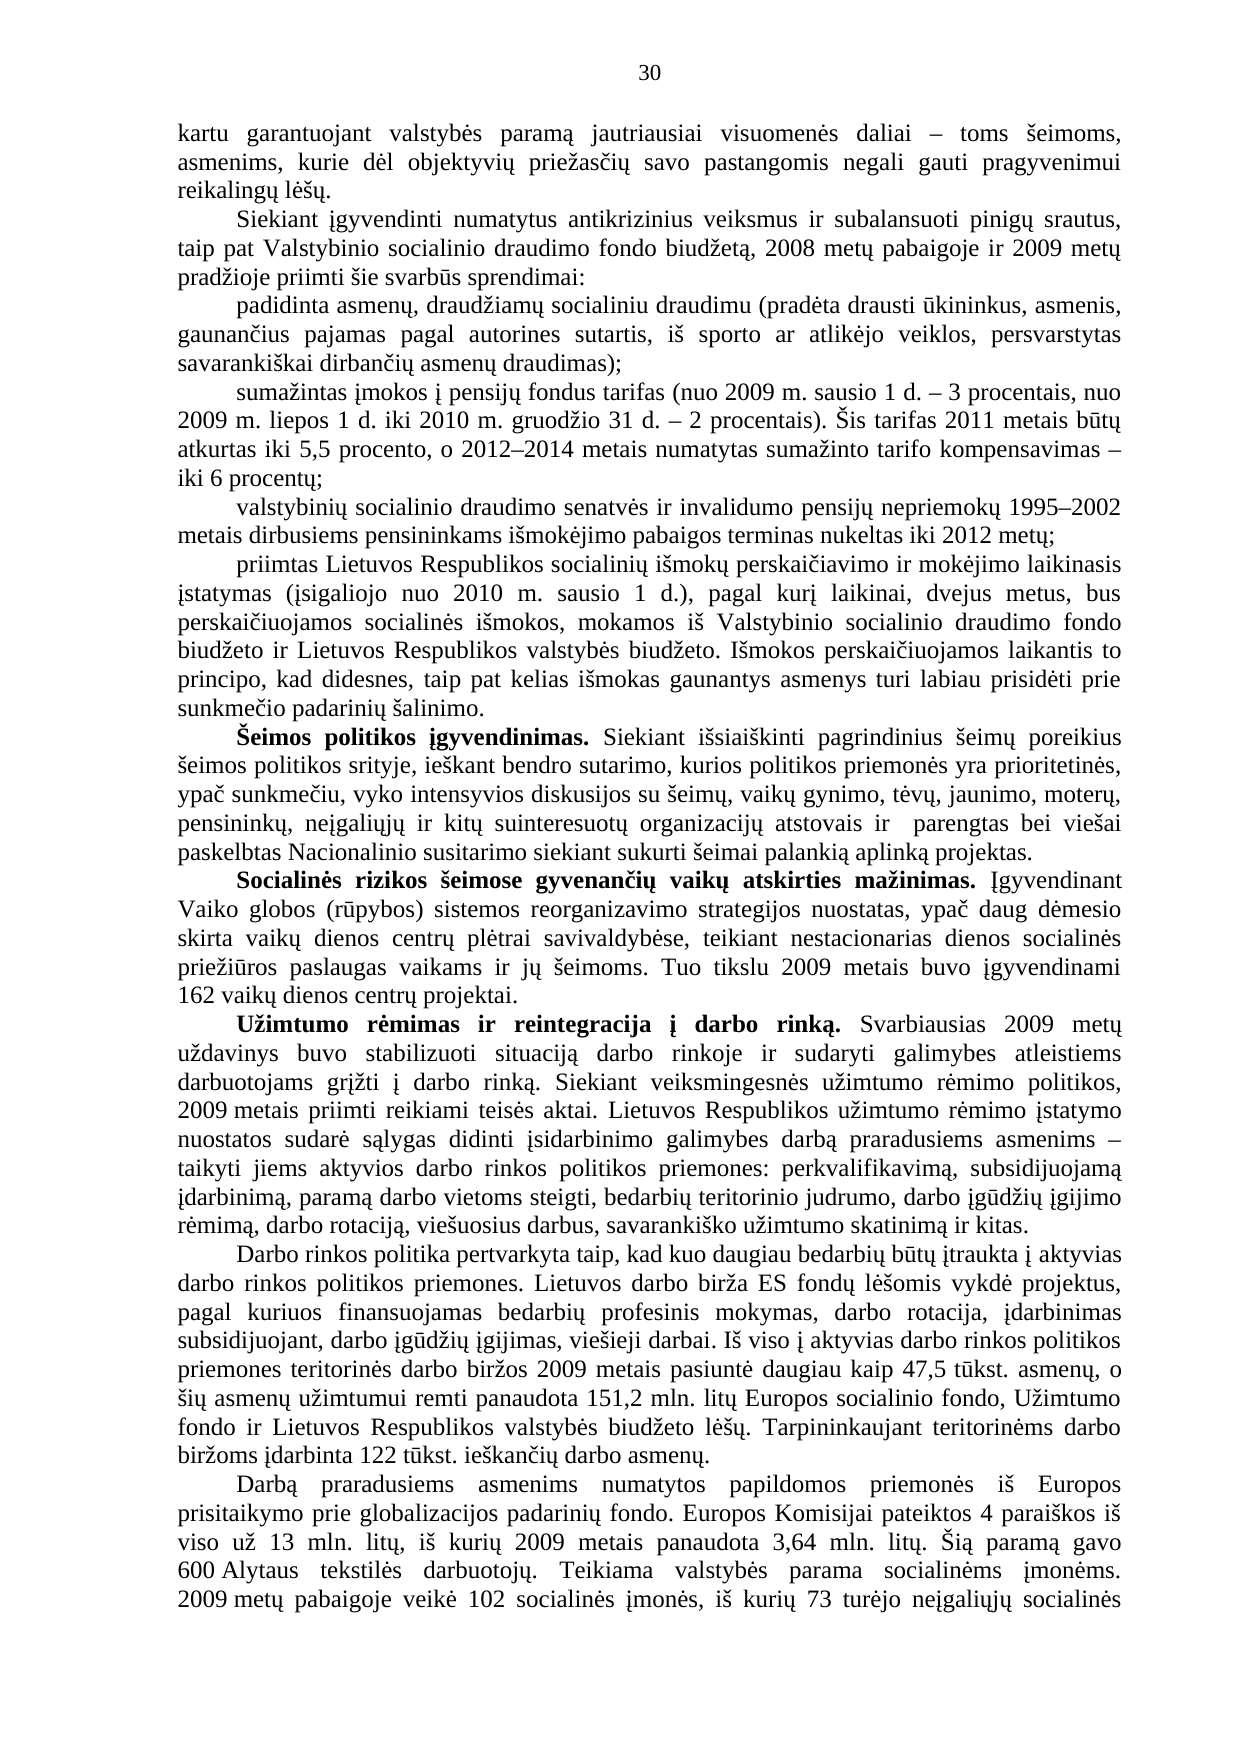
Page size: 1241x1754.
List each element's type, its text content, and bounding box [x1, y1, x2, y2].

text Šeimos politikos įgyvendinimas. Siekiant išsiaiškinti pagrindinius šeimų poreikius šeimos politikos srityje, ieškant bendro sutarimo, kurios politikos priemonės yra prioritetinės, ypač sunkmečiu, vyko intensyvios diskusijos su šeimų, vaikų gynimo, tėvų, jaunimo, moterų, pensininkų, neįgaliųjų ir kitų suinteresuotų organizacijų atstovais ir parengtas bei viešai paskelbtas Nacionalinio susitarimo siekiant sukurti šeimai palankią aplinką projektas. [177, 722, 1122, 866]
text Siekiant įgyvendinti numatytus antikrizinius veiksmus ir subalansuoti pinigų srautus, taip pat Valstybinio socialinio draudimo fondo biudžetą, 2008 metų pabaigoje ir 2009 metų pradžioje priimti šie svarbūs sprendimai: [177, 204, 1122, 291]
text priimtas Lietuvos Respublikos socialinių išmokų perskaičiavimo ir mokėjimo laikinasis įstatymas (įsigaliojo nuo 2010 m. sausio 1 d.), pagal kurį laikinai, dvejus metus, bus perskaičiuojamos socialinės išmokos, mokamos iš Valstybinio socialinio draudimo fondo biudžeto ir Lietuvos Respublikos valstybės biudžeto. Išmokos perskaičiuojamos laikantis to principo, kad didesnes, taip pat kelias išmokas gaunantys asmenys turi labiau prisidėti prie sunkmečio padarinių šalinimo. [177, 549, 1122, 722]
text sumažintas įmokos į pensijų fondus tarifas (nuo 2009 m. sausio 1 d. – 3 procentais, nuo 2009 m. liepos 1 d. iki 2010 m. gruodžio 31 d. – 2 procentais). Šis tarifas 2011 metais būtų atkurtas iki 5,5 procento, o 2012–2014 metais numatytas sumažinto tarifo kompensavimas – iki 6 procentų; [177, 377, 1122, 492]
text padidinta asmenų, draudžiamų socialiniu draudimu (pradėta drausti ūkininkus, asmenis, gaunančius pajamas pagal autorines sutartis, iš sporto ar atlikėjo veiklos, persvarstytas savarankiškai dirbančių asmenų draudimas); [177, 291, 1122, 377]
text Socialinės rizikos šeimose gyvenančių vaikų atskirties mažinimas. Įgyvendinant Vaiko globos (rūpybos) sistemos reorganizavimo strategijos nuostatas, ypač daug dėmesio skirta vaikų dienos centrų plėtrai savivaldybėse, teikiant nestacionarias dienos socialinės priežiūros paslaugas vaikams ir jų šeimoms. Tuo tikslu 2009 metais buvo įgyvendinami 162 vaikų dienos centrų projektai. [177, 866, 1122, 1009]
text Darbo rinkos politika pertvarkyta taip, kad kuo daugiau bedarbių būtų įtraukta į aktyvias darbo rinkos politikos priemones. Lietuvos darbo birža ES fondų lėšomis vykdė projektus, pagal kuriuos finansuojamas bedarbių profesinis mokymas, darbo rotacija, įdarbinimas subsidijuojant, darbo įgūdžių įgijimas, viešieji darbai. Iš viso į aktyvias darbo rinkos politikos priemones teritorinės darbo biržos 2009 metais pasiuntė daugiau kaip 47,5 tūkst. asmenų, o šių asmenų užimtumui remti panaudota 151,2 mln. litų Europos socialinio fondo, Užimtumo fondo ir Lietuvos Respublikos valstybės biudžeto lėšų. Tarpininkaujant teritorinėms darbo biržoms įdarbinta 122 tūkst. ieškančių darbo asmenų. [177, 1239, 1122, 1469]
text Darbą praradusiems asmenims numatytos papildomos priemonės iš Europos prisitaikymo prie globalizacijos padarinių fondo. Europos Komisijai pateiktos 4 paraiškos iš viso už 13 mln. litų, iš kurių 2009 metais panaudota 3,64 mln. litų. Šią paramą gavo 600 Alytaus tekstilės darbuotojų. Teikiama valstybės parama socialinėms įmonėms. 2009 metų pabaigoje veikė 102 socialinės įmonės, iš kurių 73 turėjo neįgaliųjų socialinės [177, 1469, 1122, 1613]
text Užimtumo rėmimas ir reintegracija į darbo rinką. Svarbiausias 2009 metų uždavinys buvo stabilizuoti situaciją darbo rinkoje ir sudaryti galimybes atleistiems darbuotojams grįžti į darbo rinką. Siekiant veiksmingesnės užimtumo rėmimo politikos, 2009 metais priimti reikiami teisės aktai. Lietuvos Respublikos užimtumo rėmimo įstatymo nuostatos sudarė sąlygas didinti įsidarbinimo galimybes darbą praradusiems asmenims – taikyti jiems aktyvios darbo rinkos politikos priemones: perkvalifikavimą, subsidijuojamą įdarbinimą, paramą darbo vietoms steigti, bedarbių teritorinio judrumo, darbo įgūdžių įgijimo rėmimą, darbo rotaciją, viešuosius darbus, savarankiško užimtumo skatinimą ir kitas. [177, 1009, 1122, 1239]
text kartu garantuojant valstybės paramą jautriausiai visuomenės daliai – toms šeimoms, asmenims, kurie dėl objektyvių priežasčių savo pastangomis negali gauti pragyvenimui reikalingų lėšų. [177, 118, 1122, 204]
text valstybinių socialinio draudimo senatvės ir invalidumo pensijų nepriemokų 1995–2002 metais dirbusiems pensininkams išmokėjimo pabaigos terminas nukeltas iki 2012 metų; [177, 492, 1122, 549]
